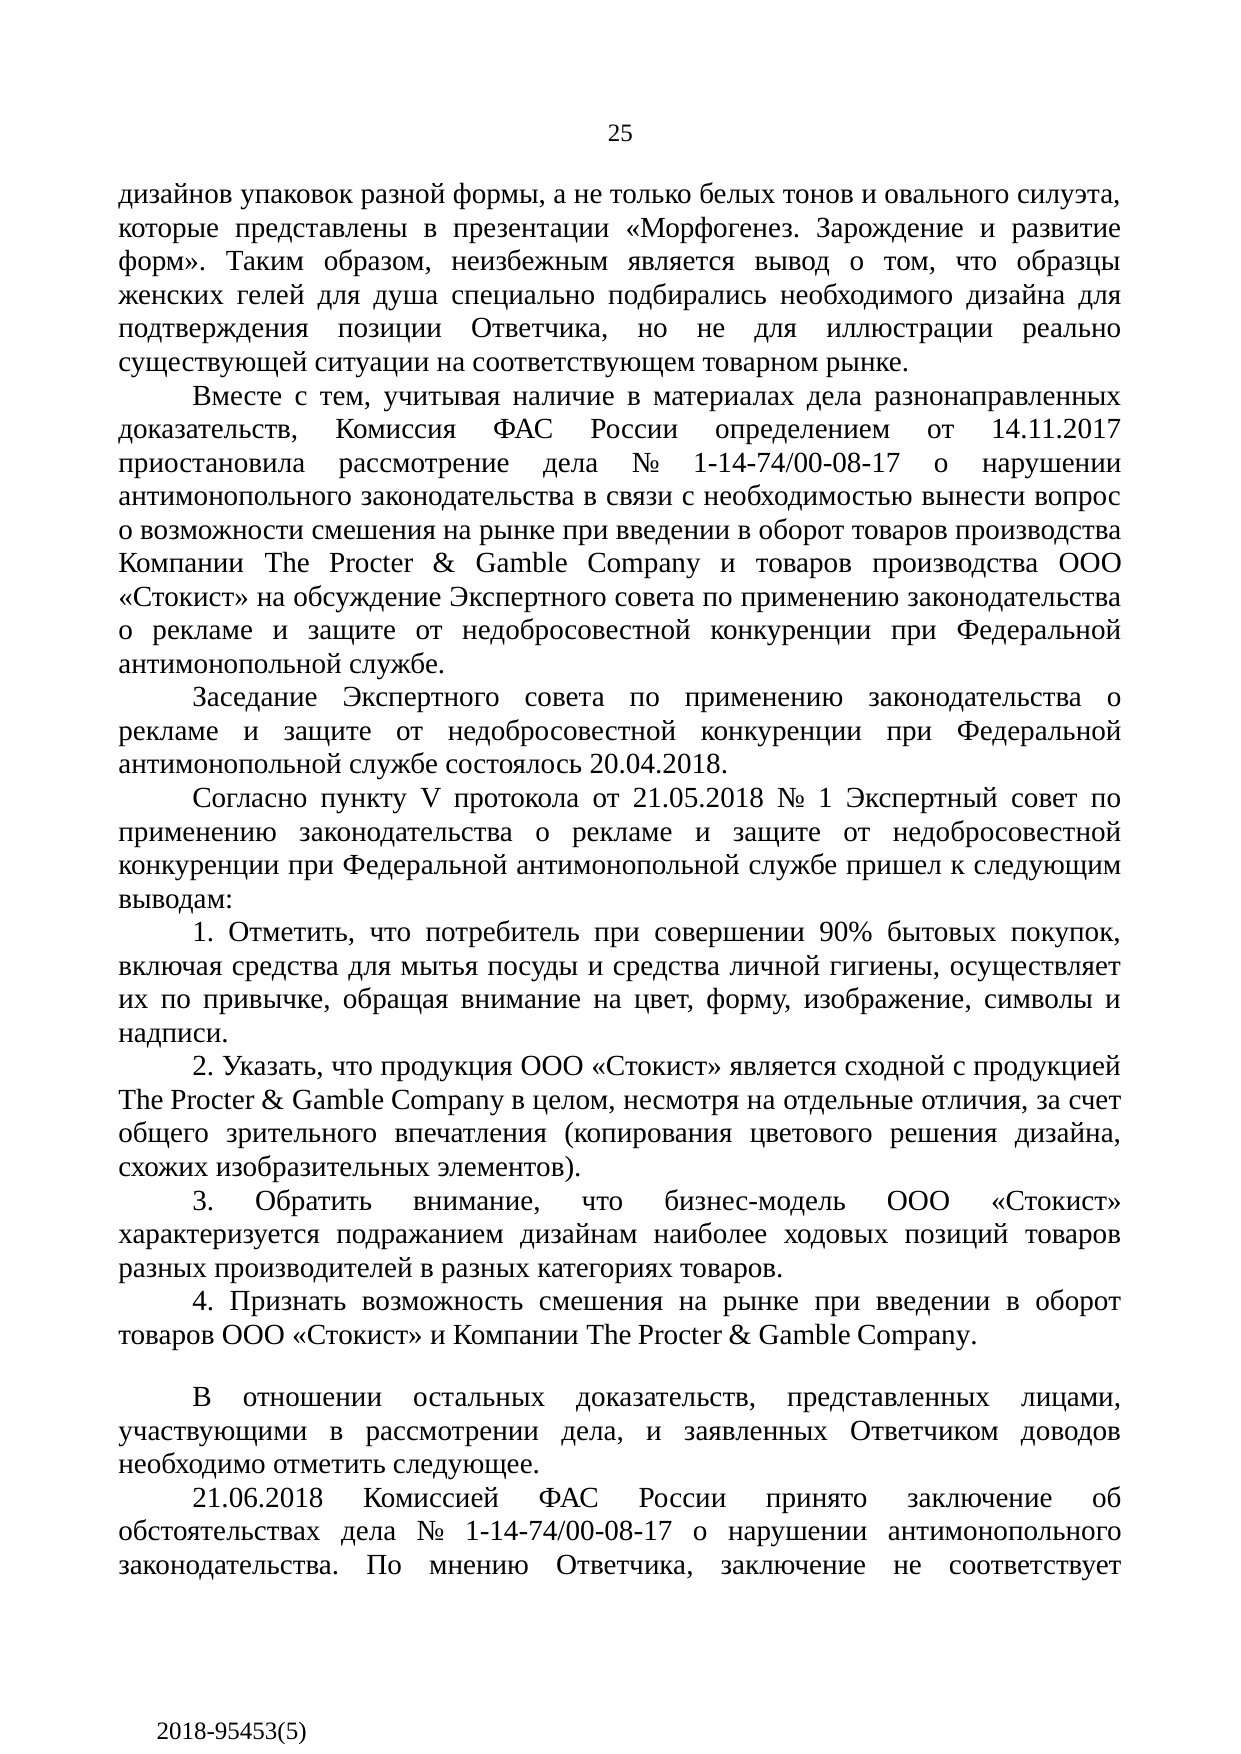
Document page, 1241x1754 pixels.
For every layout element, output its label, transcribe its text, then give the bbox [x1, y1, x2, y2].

text 4. Признать возможность смешения на рынке при введении в оборот товаров ООО «Стокист» и Компании The Procter & Gаmble Company. [118, 1283, 1122, 1350]
text В отношении остальных доказательств, представленных лицами, участвующими в рассмотрении дела, и заявленных Ответчиком доводов необходимо отметить следующее. [118, 1379, 1122, 1480]
text Согласно пункту V протокола от 21.05.2018 № 1 Экспертный совет по применению законодательства о рекламе и защите от недобросовестной конкуренции при Федеральной антимонопольной службе пришел к следующим выводам: [118, 780, 1122, 914]
text 3. Обратить внимание, что бизнес-модель ООО «Стокист» характеризуется подражанием дизайнам наиболее ходовых позиций товаров разных производителей в разных категориях товаров. [118, 1183, 1122, 1283]
text Заседание Экспертного совета по применению законодательства о рекламе и защите от недобросовестной конкуренции при Федеральной антимонопольной службе состоялось 20.04.2018. [118, 679, 1122, 780]
text 1. Отметить, что потребитель при совершении 90% бытовых покупок, включая средства для мытья посуды и средства личной гигиены, осуществляет их по привычке, обращая внимание на цвет, форму, изображение, символы и надписи. [118, 914, 1122, 1048]
text дизайнов упаковок разной формы, а не только белых тонов и овального силуэта, которые представлены в презентации «Морфогенез. Зарождение и развитие форм». Таким образом, неизбежным является вывод о том, что образцы женских гелей для душа специально подбирались необходимого дизайна для подтверждения позиции Ответчика, но не для иллюстрации реально существующей ситуации на соответствующем товарном рынке. [118, 176, 1122, 378]
text 21.06.2018 Комиссией ФАС России принято заключение об обстоятельствах дела № 1-14-74/00-08-17 о нарушении антимонопольного законодательства. По мнению Ответчика, заключение не соответствует [118, 1480, 1122, 1580]
text 2. Указать, что продукция ООО «Стокист» является сходной с продукцией The Procter & Gаmble Company в целом, несмотря на отдельные отличия, за счет общего зрительного впечатления (копирования цветового решения дизайна, схожих изобразительных элементов). [118, 1048, 1122, 1183]
text Вместе с тем, учитывая наличие в материалах дела разнонаправленных доказательств, Комиссия ФАС России определением от 14.11.2017 приостановила рассмотрение дела № 1-14-74/00-08-17 о нарушении антимонопольного законодательства в связи с необходимостью вынести вопрос о возможности смешения на рынке при введении в оборот товаров производства Компании The Procter & Gаmble Company и товаров производства ООО «Стокист» на обсуждение Экспертного совета по применению законодательства о рекламе и защите от недобросовестной конкуренции при Федеральной антимонопольной службе. [118, 378, 1122, 679]
